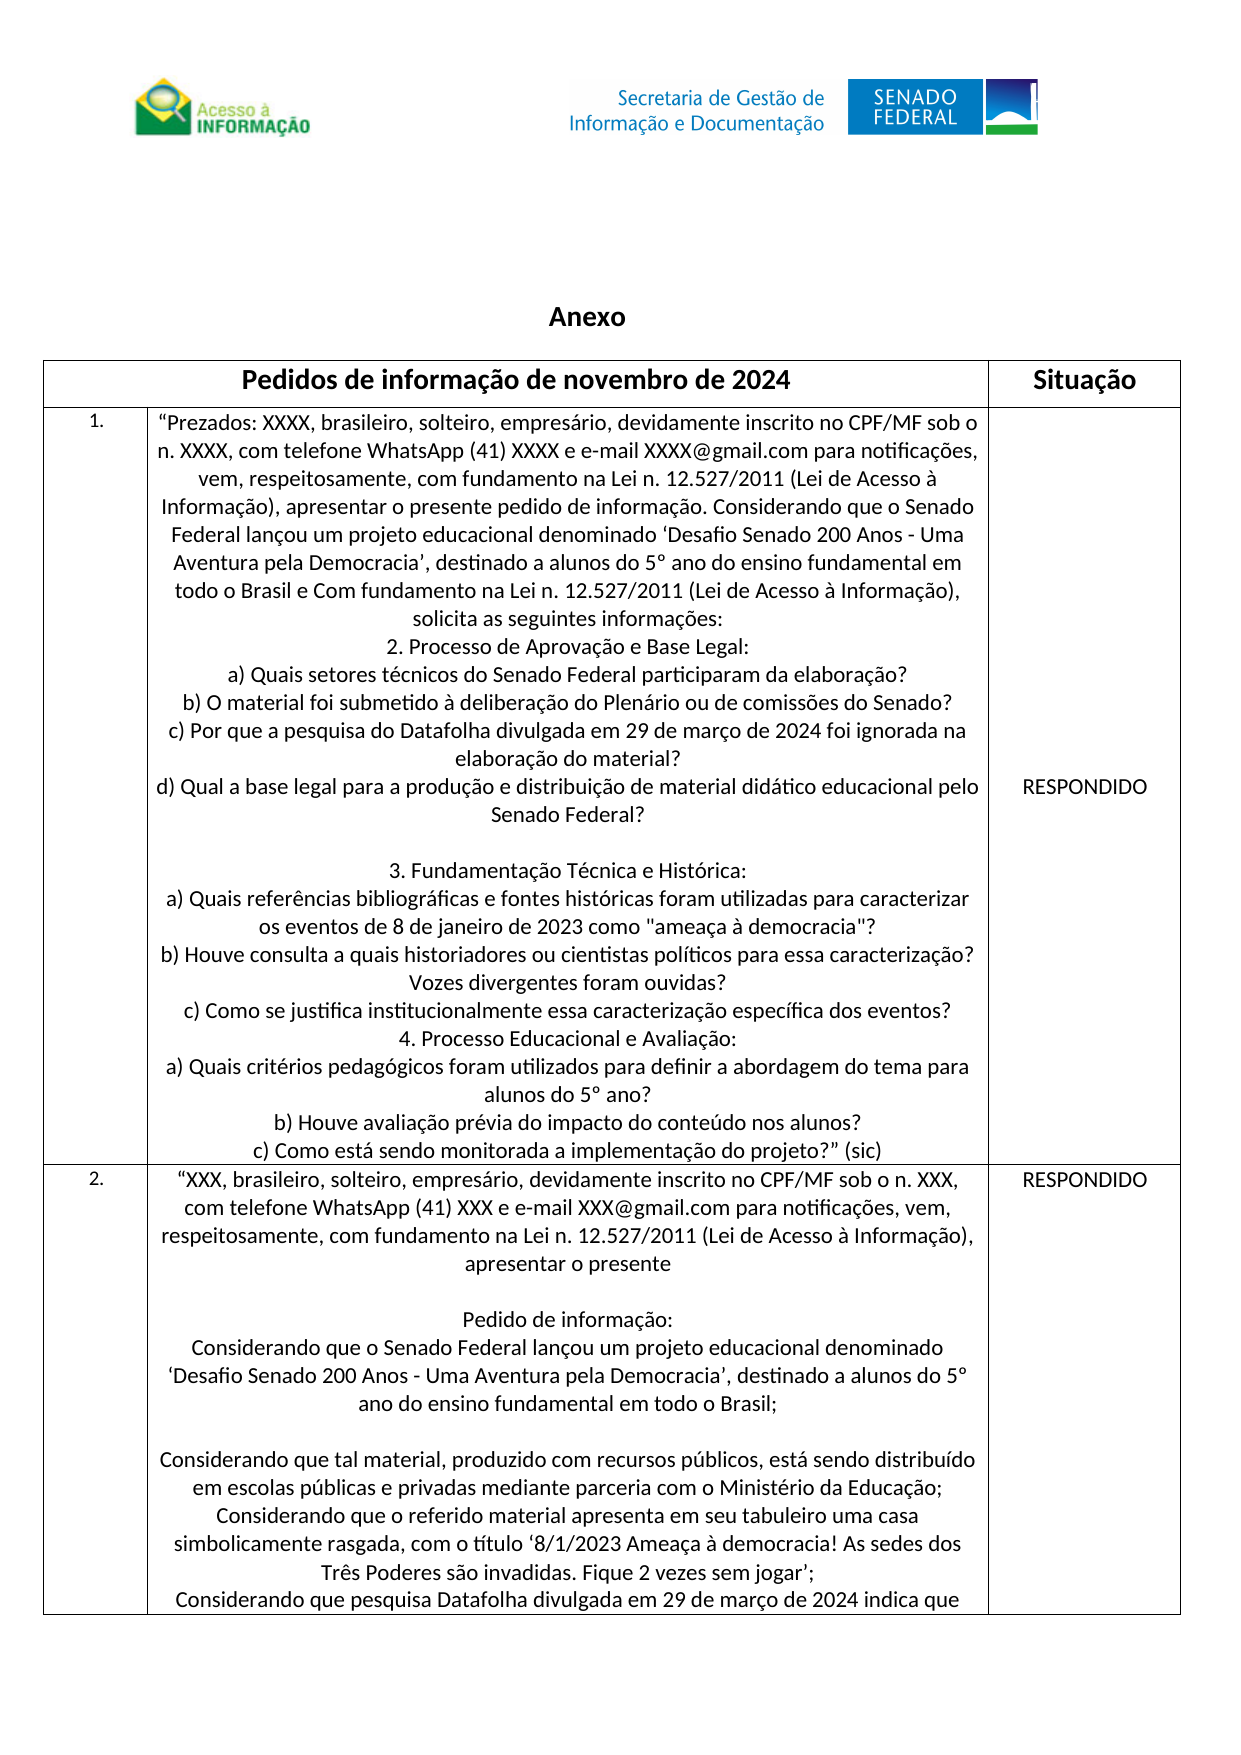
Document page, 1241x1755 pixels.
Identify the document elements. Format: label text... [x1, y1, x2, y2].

table_header Pedidos de informação de novembro de 2024 [44, 361, 988, 407]
text Anexo [118, 298, 1063, 334]
table_cell “Prezados: XXXX, brasileiro, solteiro, empresário, devidamente inscrito no CPF/MF sob o n. XXXX, com telefone WhatsApp (41) XXXX e e-mail XXXX@gmail.com para notificações, vem, respeitosamente, com fundamento na Lei n. 12.527/2011 (Lei de Acesso à Informação), apresentar o presente pedido de informação. Considerando que o Senado Federal lançou um projeto educacional denominado ‘Desafio Senado 200 Anos - Uma Aventura pela Democracia’, destinado a alunos do 5º ano do ensino fundamental em todo o Brasil e Com fundamento na Lei n. 12.527/2011 (Lei de Acesso à Informação), solicita as seguintes informações: 2. Processo de Aprovação e Base Legal: a) Quais setores técnicos do Senado Federal participaram da elaboração? b) O material foi submetido à deliberação do Plenário ou de comissões do Senado? c) Por que a pesquisa do Datafolha divulgada em 29 de março de 2024 foi ignorada na elaboração do material? d) Qual a base legal para a produção e distribuição de material didático educacional pelo Senado Federal? 3. Fundamentação Técnica e Histórica: a) Quais referências bibliográficas e fontes históricas foram utilizadas para caracterizar os eventos de 8 de janeiro de 2023 como "ameaça à democracia"? b) Houve consulta a quais historiadores ou cientistas políticos para essa caracterização? Vozes divergentes foram ouvidas? c) Como se justifica institucionalmente essa caracterização específica dos eventos? 4. Processo Educacional e Avaliação: a) Quais critérios pedagógicos foram utilizados para definir a abordagem do tema para alunos do 5º ano? b) Houve avaliação prévia do impacto do conteúdo nos alunos? c) Como está sendo monitorada a implementação do projeto?” (sic) [148, 408, 988, 1164]
table_cell [44, 408, 147, 1164]
table_cell [44, 1165, 147, 1614]
table_header Situação [989, 361, 1180, 407]
table_cell “XXX, brasileiro, solteiro, empresário, devidamente inscrito no CPF/MF sob o n. XXX, com telefone WhatsApp (41) XXX e e-mail XXX@gmail.com para notificações, vem, respeitosamente, com fundamento na Lei n. 12.527/2011 (Lei de Acesso à Informação), apresentar o presente Pedido de informação: Considerando que o Senado Federal lançou um projeto educacional denominado ‘Desafio Senado 200 Anos - Uma Aventura pela Democracia’, destinado a alunos do 5º ano do ensino fundamental em todo o Brasil; Considerando que tal material, produzido com recursos públicos, está sendo distribuído em escolas públicas e privadas mediante parceria com o Ministério da Educação; Considerando que o referido material apresenta em seu tabuleiro uma casa simbolicamente rasgada, com o título ‘8/1/2023 Ameaça à democracia! As sedes dos Três Poderes são invadidas. Fique 2 vezes sem jogar’; Considerando que pesquisa Datafolha divulgada em 29 de março de 2024 indica que [148, 1165, 988, 1614]
table_cell RESPONDIDO [989, 408, 1180, 1164]
table_cell RESPONDIDO [989, 1165, 1180, 1614]
